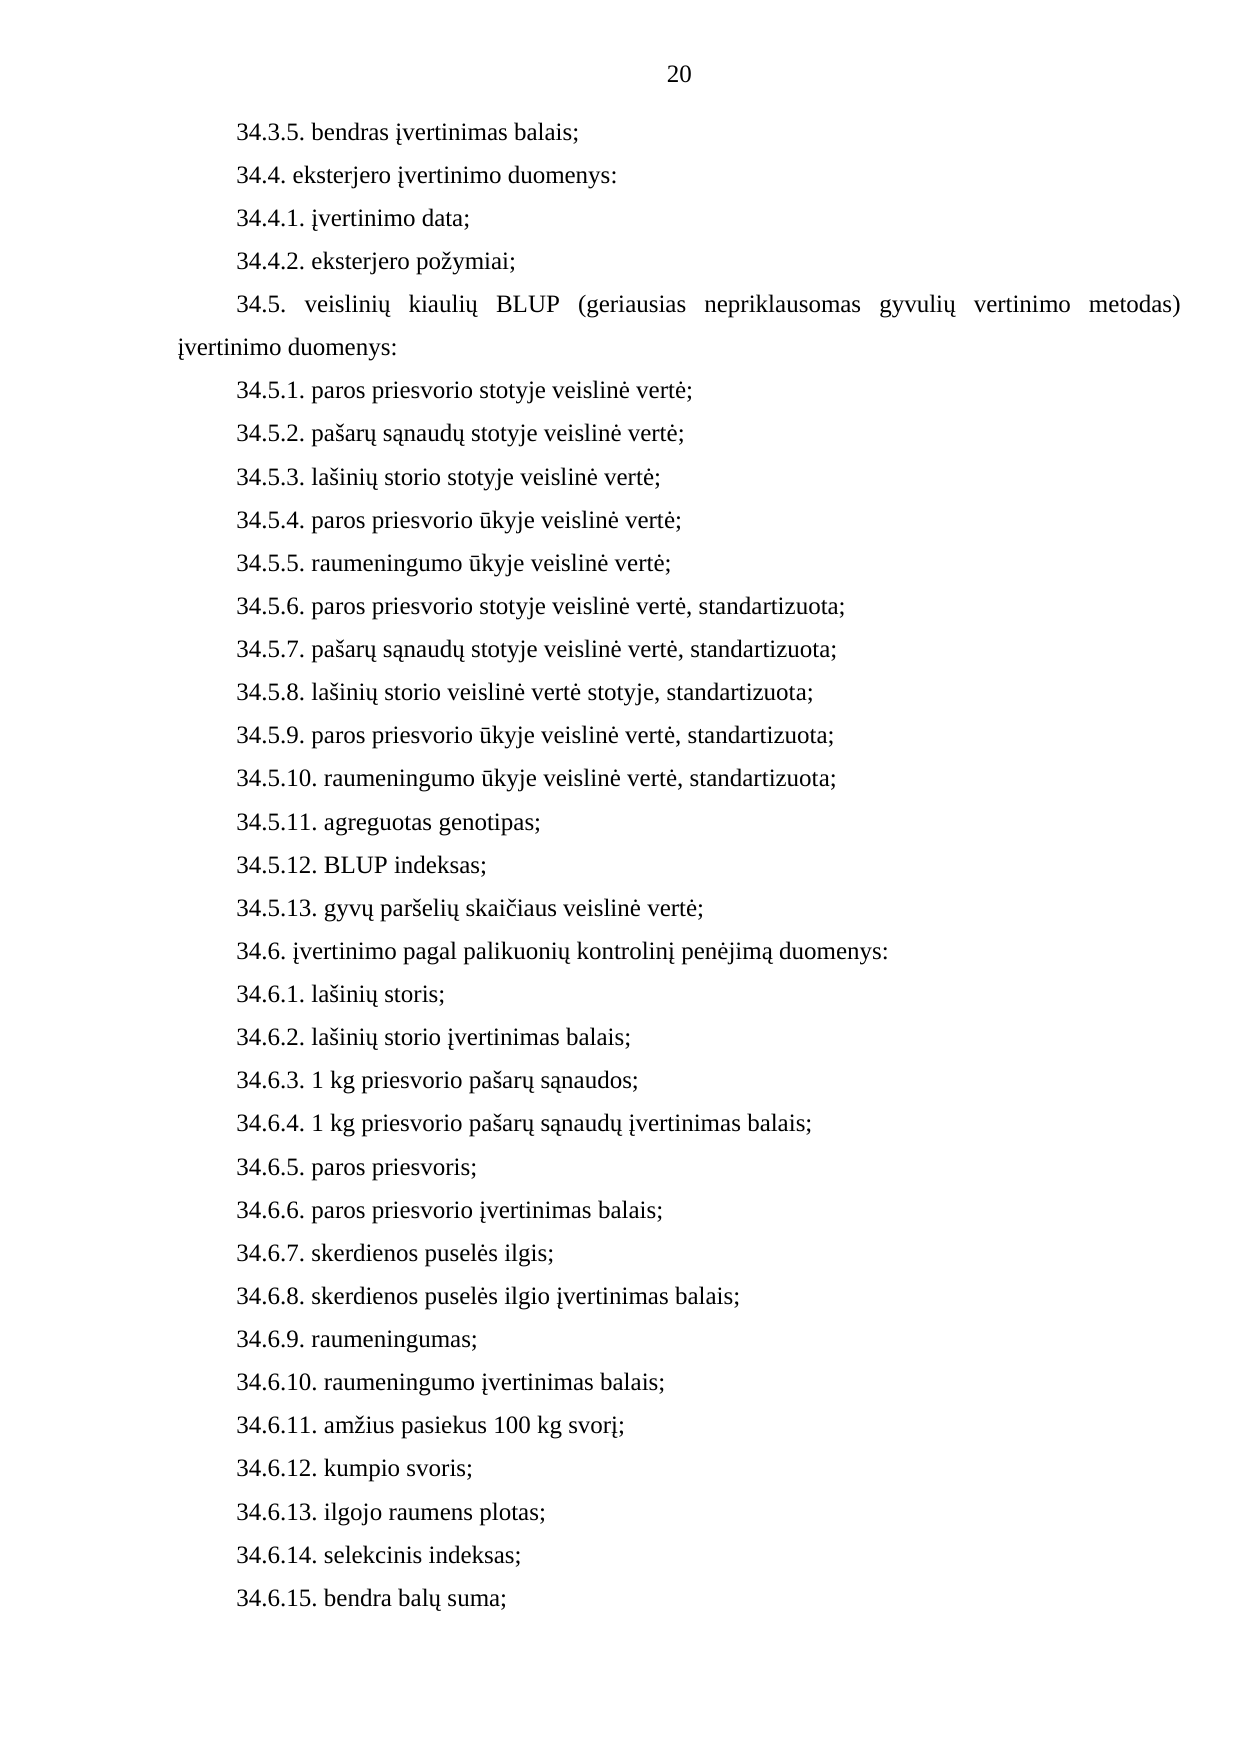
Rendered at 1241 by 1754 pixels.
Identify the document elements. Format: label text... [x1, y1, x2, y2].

text 34.6.9. raumeningumas; [177, 1324, 1181, 1353]
text 34.5.6. paros priesvorio stotyje veislinė vertė, standartizuota; [177, 591, 1181, 620]
text 34.6.13. ilgojo raumens plotas; [177, 1497, 1181, 1525]
text 34.4.1. įvertinimo data; [177, 203, 1181, 232]
text 34.5.12. BLUP indeksas; [177, 850, 1181, 878]
text 34.5.13. gyvų paršelių skaičiaus veislinė vertė; [177, 893, 1181, 922]
text 34.4. eksterjero įvertinimo duomenys: [177, 160, 1181, 188]
text 34.5.10. raumeningumo ūkyje veislinė vertė, standartizuota; [177, 763, 1181, 792]
text 34.6.5. paros priesvoris; [177, 1152, 1181, 1180]
text 34.5.4. paros priesvorio ūkyje veislinė vertė; [177, 505, 1181, 533]
text 34.5.1. paros priesvorio stotyje veislinė vertė; [177, 375, 1181, 404]
text 34.6.11. amžius pasiekus 100 kg svorį; [177, 1410, 1181, 1439]
text 34.5.3. lašinių storio stotyje veislinė vertė; [177, 462, 1181, 490]
text 34.5.7. pašarų sąnaudų stotyje veislinė vertė, standartizuota; [177, 634, 1181, 663]
text 34.6.1. lašinių storis; [177, 979, 1181, 1008]
text 34.6.10. raumeningumo įvertinimas balais; [177, 1367, 1181, 1396]
text 34.6.12. kumpio svoris; [177, 1453, 1181, 1482]
text 34.4.2. eksterjero požymiai; [177, 246, 1181, 275]
text 34.6.4. 1 kg priesvorio pašarų sąnaudų įvertinimas balais; [177, 1108, 1181, 1137]
text 34.6.6. paros priesvorio įvertinimas balais; [177, 1195, 1181, 1223]
text 34.3.5. bendras įvertinimas balais; [177, 117, 1181, 145]
text 34.5.8. lašinių storio veislinė vertė stotyje, standartizuota; [177, 677, 1181, 706]
text 34.5.2. pašarų sąnaudų stotyje veislinė vertė; [177, 418, 1181, 447]
text 34.5.9. paros priesvorio ūkyje veislinė vertė, standartizuota; [177, 720, 1181, 749]
text 34.5.5. raumeningumo ūkyje veislinė vertė; [177, 548, 1181, 577]
text 34.6.15. bendra balų suma; [177, 1583, 1181, 1612]
text 34.6. įvertinimo pagal palikuonių kontrolinį penėjimą duomenys: [177, 936, 1181, 965]
text 34.5.11. agreguotas genotipas; [177, 807, 1181, 835]
text 34.6.8. skerdienos puselės ilgio įvertinimas balais; [177, 1281, 1181, 1310]
text 34.6.3. 1 kg priesvorio pašarų sąnaudos; [177, 1065, 1181, 1094]
text 34.6.7. skerdienos puselės ilgis; [177, 1238, 1181, 1267]
text 34.6.2. lašinių storio įvertinimas balais; [177, 1022, 1181, 1051]
text 34.5. veislinių kiaulių BLUP (geriausias nepriklausomas gyvulių vertinimo metodas) įvertinimo duomenys: [177, 289, 1181, 361]
text 34.6.14. selekcinis indeksas; [177, 1540, 1181, 1568]
